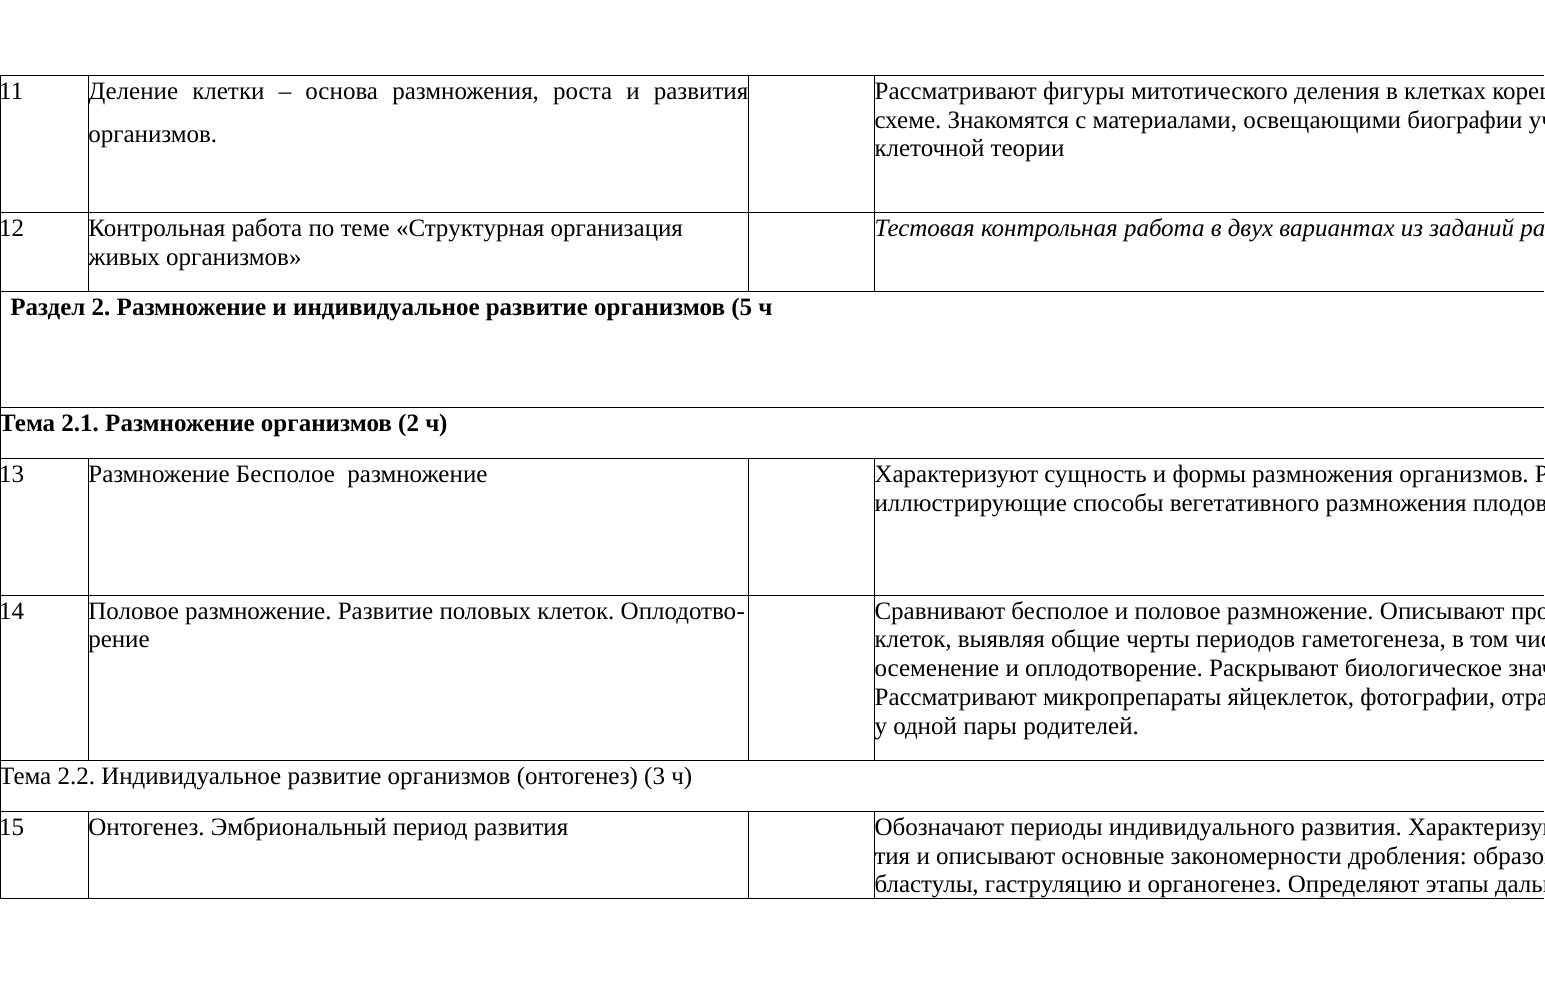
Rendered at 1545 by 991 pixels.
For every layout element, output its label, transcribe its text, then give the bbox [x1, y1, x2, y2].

table_cell 12 [1, 213, 88, 291]
table_cell Половое размноже­ние. Разви­тие половых клеток. Оплодотво­рение [89, 596, 748, 760]
table_cell Размножение Бесполое размножение [89, 459, 748, 595]
table_cell [749, 596, 874, 760]
table_cell [749, 213, 874, 291]
table_cell Тема 2.2. Индивидуальное развитие организмов (онтогенез) (3 ч) [1, 761, 1544, 811]
table_cell [749, 812, 874, 898]
table_cell [749, 459, 874, 595]
table_cell Контрольная работа по те­ме «Струк­турная орга­низация живых орга­низмов» [89, 213, 748, 291]
table_cell Обозначают перио­ды индивидуального развития. Характе­ризуют эмбриональ­ный период разви­тия и описывают основные закономерности дробле­ния: образование однослойного заро­дыша - бластулы, гаструляцию и орга­ногенез. Определяют этапы дальнейшей дифференцировки тканей, органов и систем [875, 812, 1544, 898]
table_cell Рассматривают фи­гуры митотического деления в клетках корешка лука под микроскопом и на схеме. Знако­мятся с материала­ми, освещающими биографии ученых, внесших вклад в развитие клеточ­ной теории [875, 76, 1544, 212]
table_cell Раздел 2. Размножение и индивидуальное развитие организмов (5 ч [1, 292, 1544, 407]
table_cell Онтогенез. Эмбриональ­ный период развития [89, 812, 748, 898]
table_cell Деление клетки – основа размножения, роста и развития организмов. [89, 76, 748, 212]
table_cell 13 [1, 459, 88, 595]
table_cell Тестовая контрольная работа в двух вариан­тах из заданий разного вида: [875, 213, 1544, 291]
table_cell 11 [1, 76, 88, 212]
table_cell 15 [1, 812, 88, 898]
table_cell 14 [1, 596, 88, 760]
table_cell Сравнивают беспо­лое и половое раз­множение. Описы­вают процесс обра­зования половых клеток, выявляя об­щие черты периодов гаметогенеза, в том числе мейоза. Определяют поня­тия осеменение и оплодотворение. Раскрывают биоло­гическое значение размножения. Рассматривают микропрепараты яйцеклеток, фото­графии, отража­ющие разнообразие потомства у одной пары родителей. [875, 596, 1544, 760]
table_cell Характеризуют сущ­ность и формы раз­множения организ­мов. Рассматривают плакаты, иллюстри­рующие способы вегетативного раз­множения плодовых деревьев и овощных культур [875, 459, 1544, 595]
table_cell Тема 2.1. Размножение организмов (2 ч) [1, 408, 1544, 458]
table_cell [749, 76, 874, 212]
